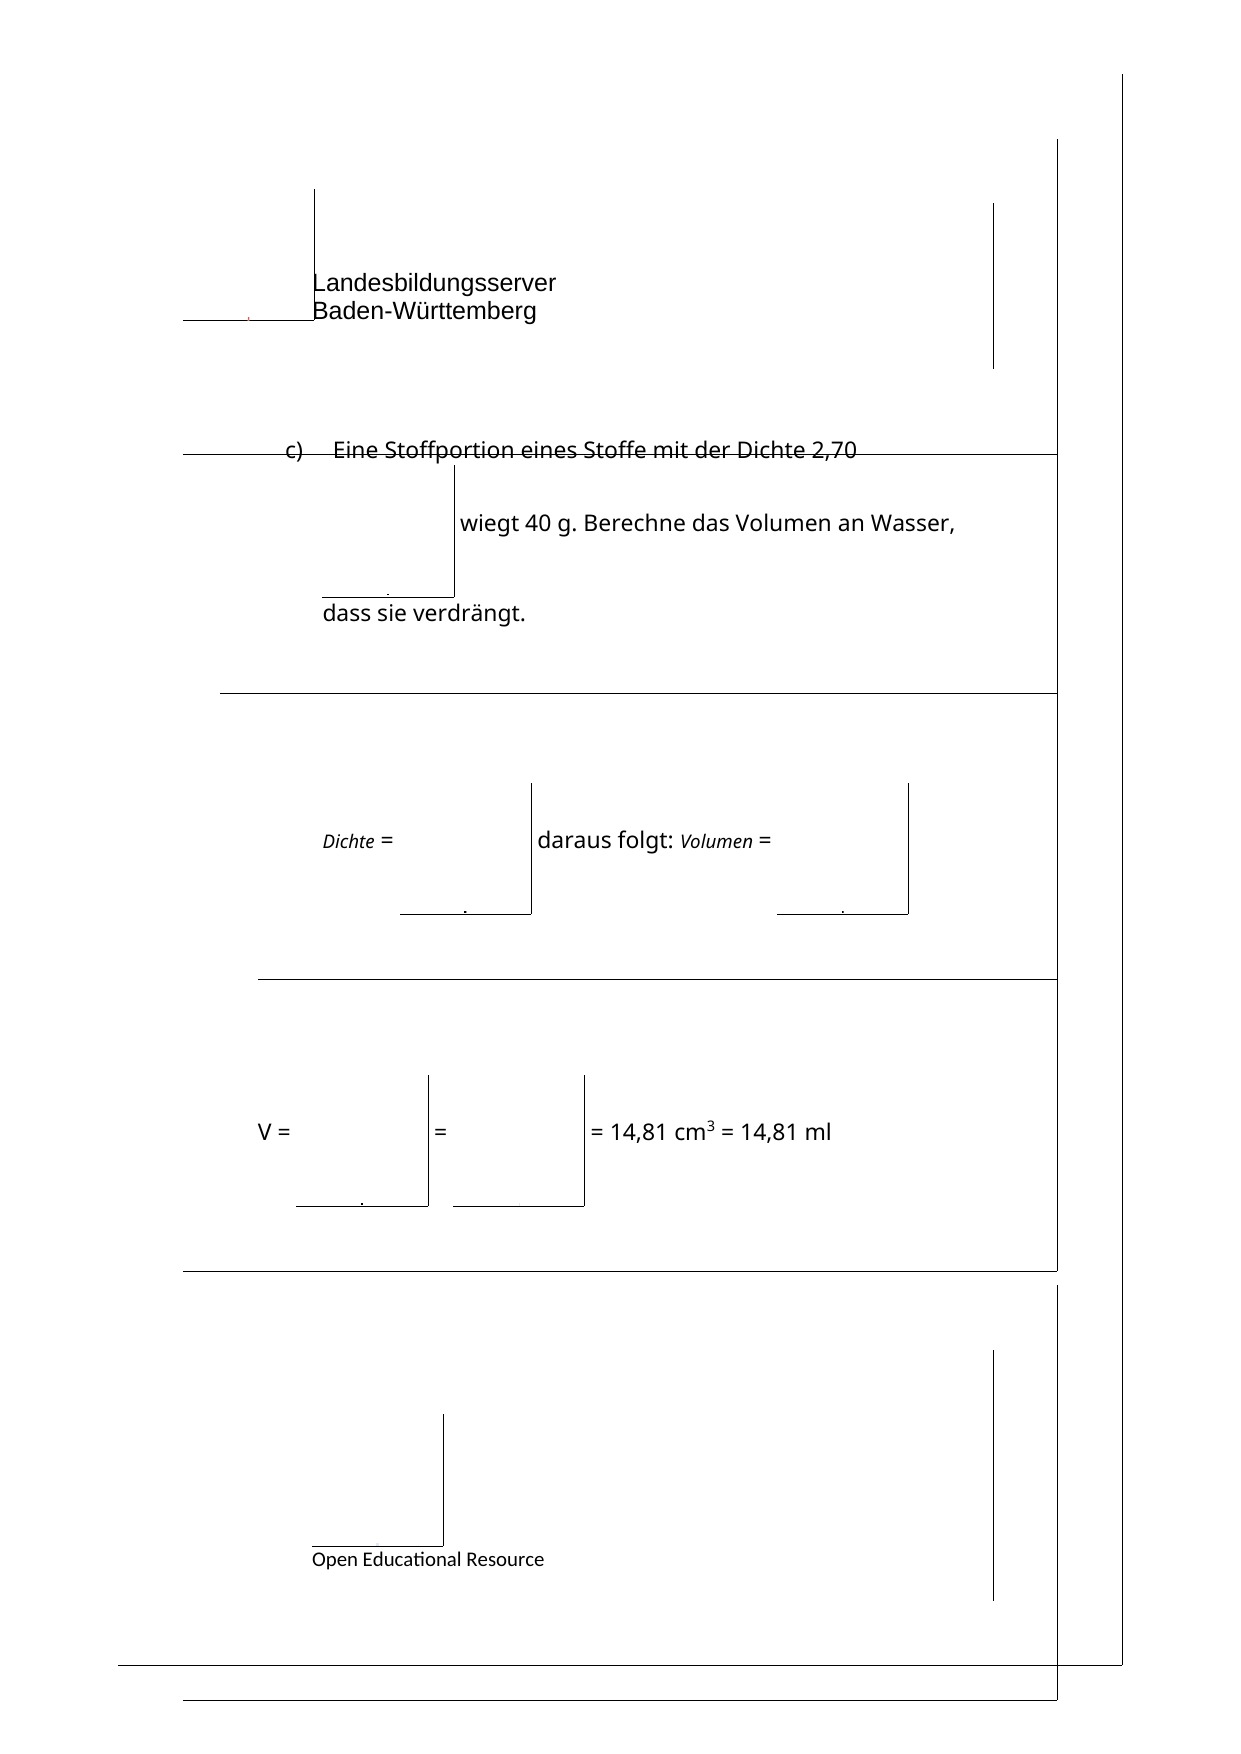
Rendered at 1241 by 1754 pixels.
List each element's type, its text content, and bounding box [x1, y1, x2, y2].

text V = = = 14,81 cm3 = 14,81 ml [183, 1075, 1057, 1271]
list Eine Stoffportion eines Stoffe mit der Dichte 2,70 wiegt 40 g. Berechne das Volumen an Wasser, dass sie verdrängt. [220, 369, 1057, 693]
text Dichte = daraus folgt: Volumen = [258, 783, 1057, 979]
